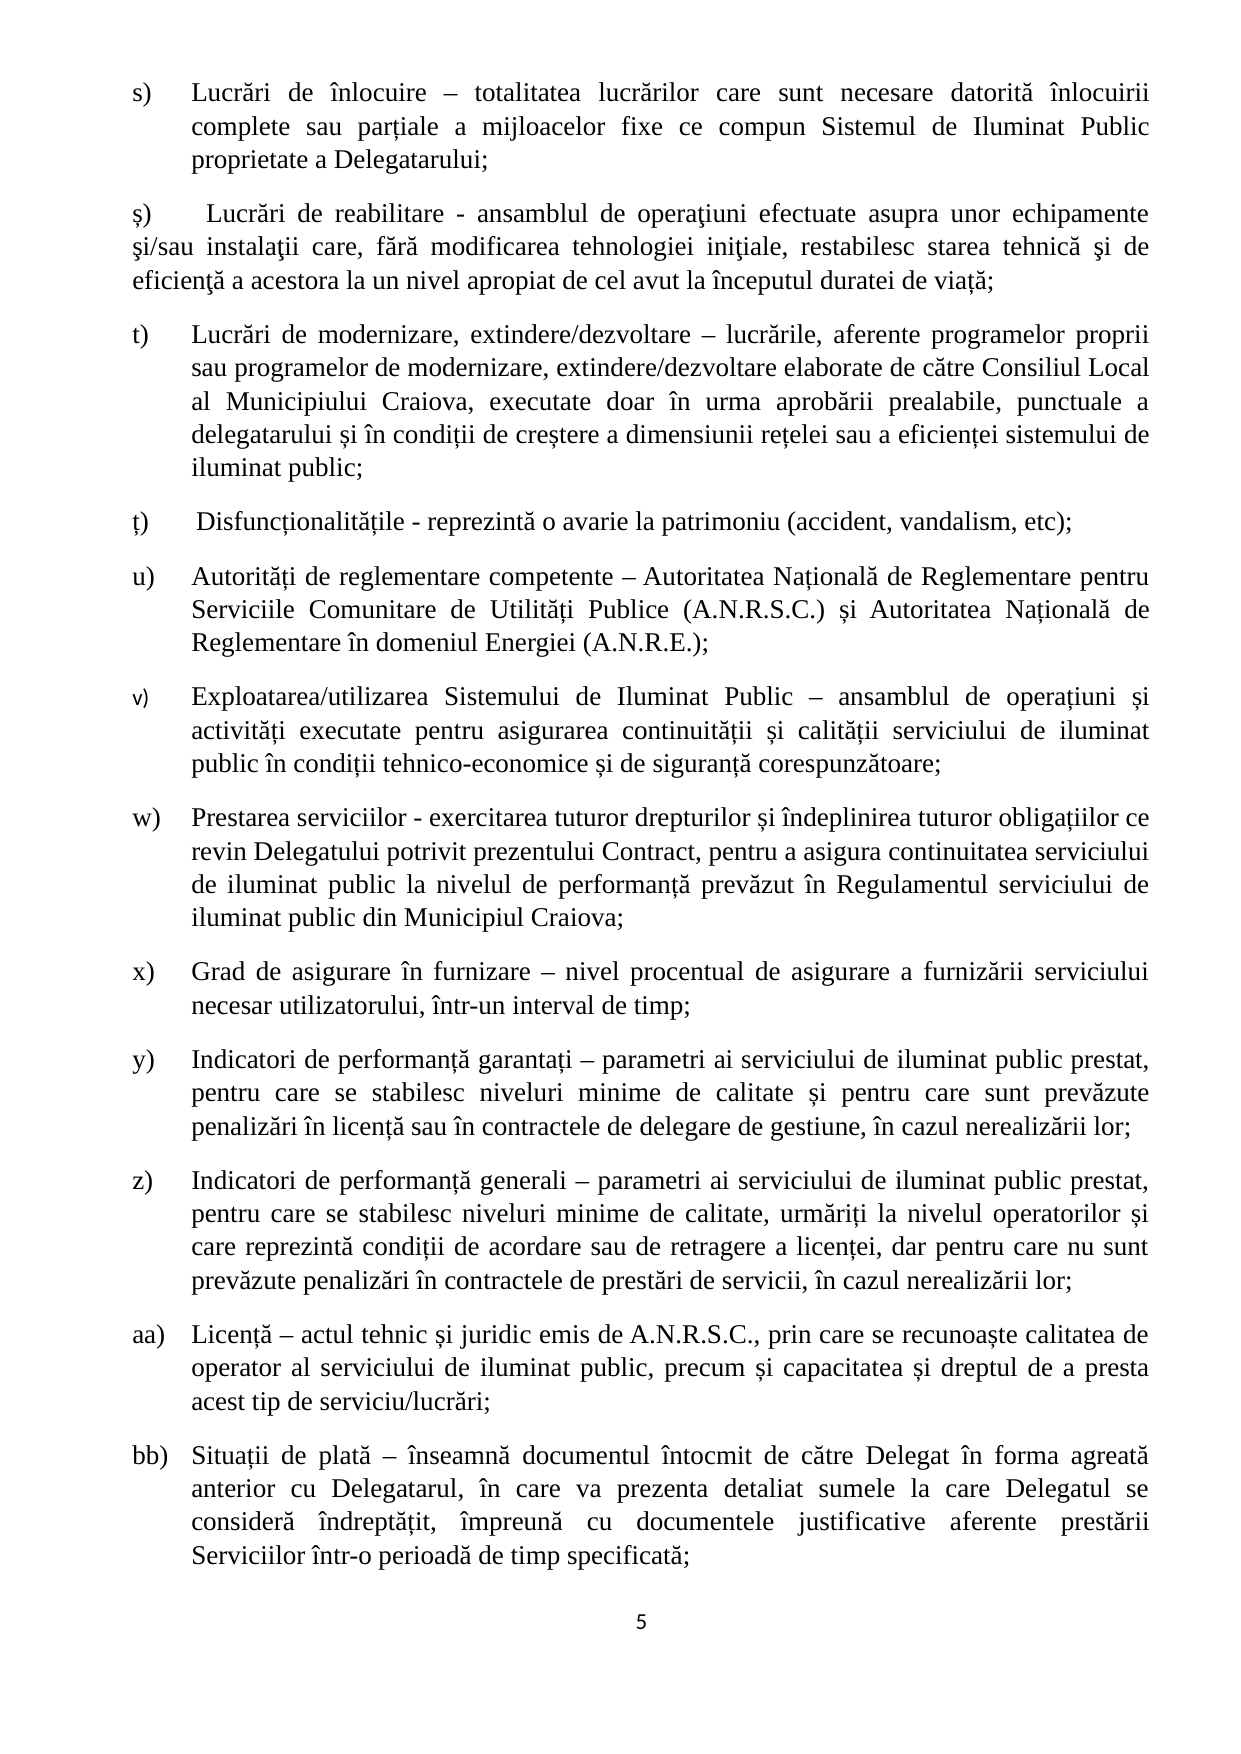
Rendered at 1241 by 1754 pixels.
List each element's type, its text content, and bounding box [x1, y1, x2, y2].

text ț) Disfuncționalitățile - reprezintă o avarie la patrimoniu (accident, vandalism, etc); [132, 504, 1151, 537]
list Lucrări de înlocuire – totalitatea lucrărilor care sunt necesare datorită înlocuirii complete sau parțiale a mijloacelor fixe ce compun Sistemul de Iluminat Public proprietate a Delegatarului; [132, 75, 1151, 175]
list Exploatarea/utilizarea Sistemului de Iluminat Public – ansamblul de operațiuni și activități executate pentru asigurarea continuității și calității serviciului de iluminat public în condiții tehnico-economice și de siguranță corespunzătoare; [132, 679, 1151, 779]
text aa) Licență – actul tehnic și juridic emis de A.N.R.S.C., prin care se recunoaște calitatea de operator al serviciului de iluminat public, precum și capacitatea și dreptul de a presta acest tip de serviciu/lucrări; [132, 1317, 1151, 1417]
list Lucrări de modernizare, extindere/dezvoltare – lucrările, aferente programelor proprii sau programelor de modernizare, extindere/dezvoltare elaborate de către Consiliul Local al Municipiului Craiova, executate doar în urma aprobării prealabile, punctuale a delegatarului și în condiții de creștere a dimensiunii rețelei sau a eficienței sistemului de iluminat public; [132, 317, 1151, 483]
text y) Indicatori de performanță garantați – parametri ai serviciului de iluminat public prestat, pentru care se stabilesc niveluri minime de calitate și pentru care sunt prevăzute penalizări în licență sau în contractele de delegare de gestiune, în cazul nerealizării lor; [132, 1042, 1151, 1142]
text x) Grad de asigurare în furnizare – nivel procentual de asigurare a furnizării serviciului necesar utilizatorului, într-un interval de timp; [132, 954, 1151, 1021]
text z) Indicatori de performanță generali – parametri ai serviciului de iluminat public prestat, pentru care se stabilesc niveluri minime de calitate, urmăriți la nivelul operatorilor și care reprezintă condiții de acordare sau de retragere a licenței, dar pentru care nu sunt prevăzute penalizări în contractele de prestări de servicii, în cazul nerealizării lor; [132, 1162, 1151, 1296]
text ș) Lucrări de reabilitare - ansamblul de operaţiuni efectuate asupra unor echipamente şi/sau instalaţii care, fără modificarea tehnologiei iniţiale, restabilesc starea tehnică şi de eficienţă a acestora la un nivel apropiat de cel avut la începutul duratei de viață; [132, 196, 1151, 296]
text bb) Situații de plată – înseamnă documentul întocmit de către Delegat în forma agreată anterior cu Delegatarul, în care va prezenta detaliat sumele la care Delegatul se consideră îndreptățit, împreună cu documentele justificative aferente prestării Serviciilor într-o perioadă de timp specificată; [132, 1437, 1151, 1571]
list Prestarea serviciilor - exercitarea tuturor drepturilor și îndeplinirea tuturor obligațiilor ce revin Delegatului potrivit prezentului Contract, pentru a asigura continuitatea serviciului de iluminat public la nivelul de performanță prevăzut în Regulamentul serviciului de iluminat public din Municipiul Craiova; [132, 800, 1151, 933]
list Autorități de reglementare competente – Autoritatea Națională de Reglementare pentru Serviciile Comunitare de Utilități Publice (A.N.R.S.C.) și Autoritatea Națională de Reglementare în domeniul Energiei (A.N.R.E.); [132, 558, 1151, 658]
